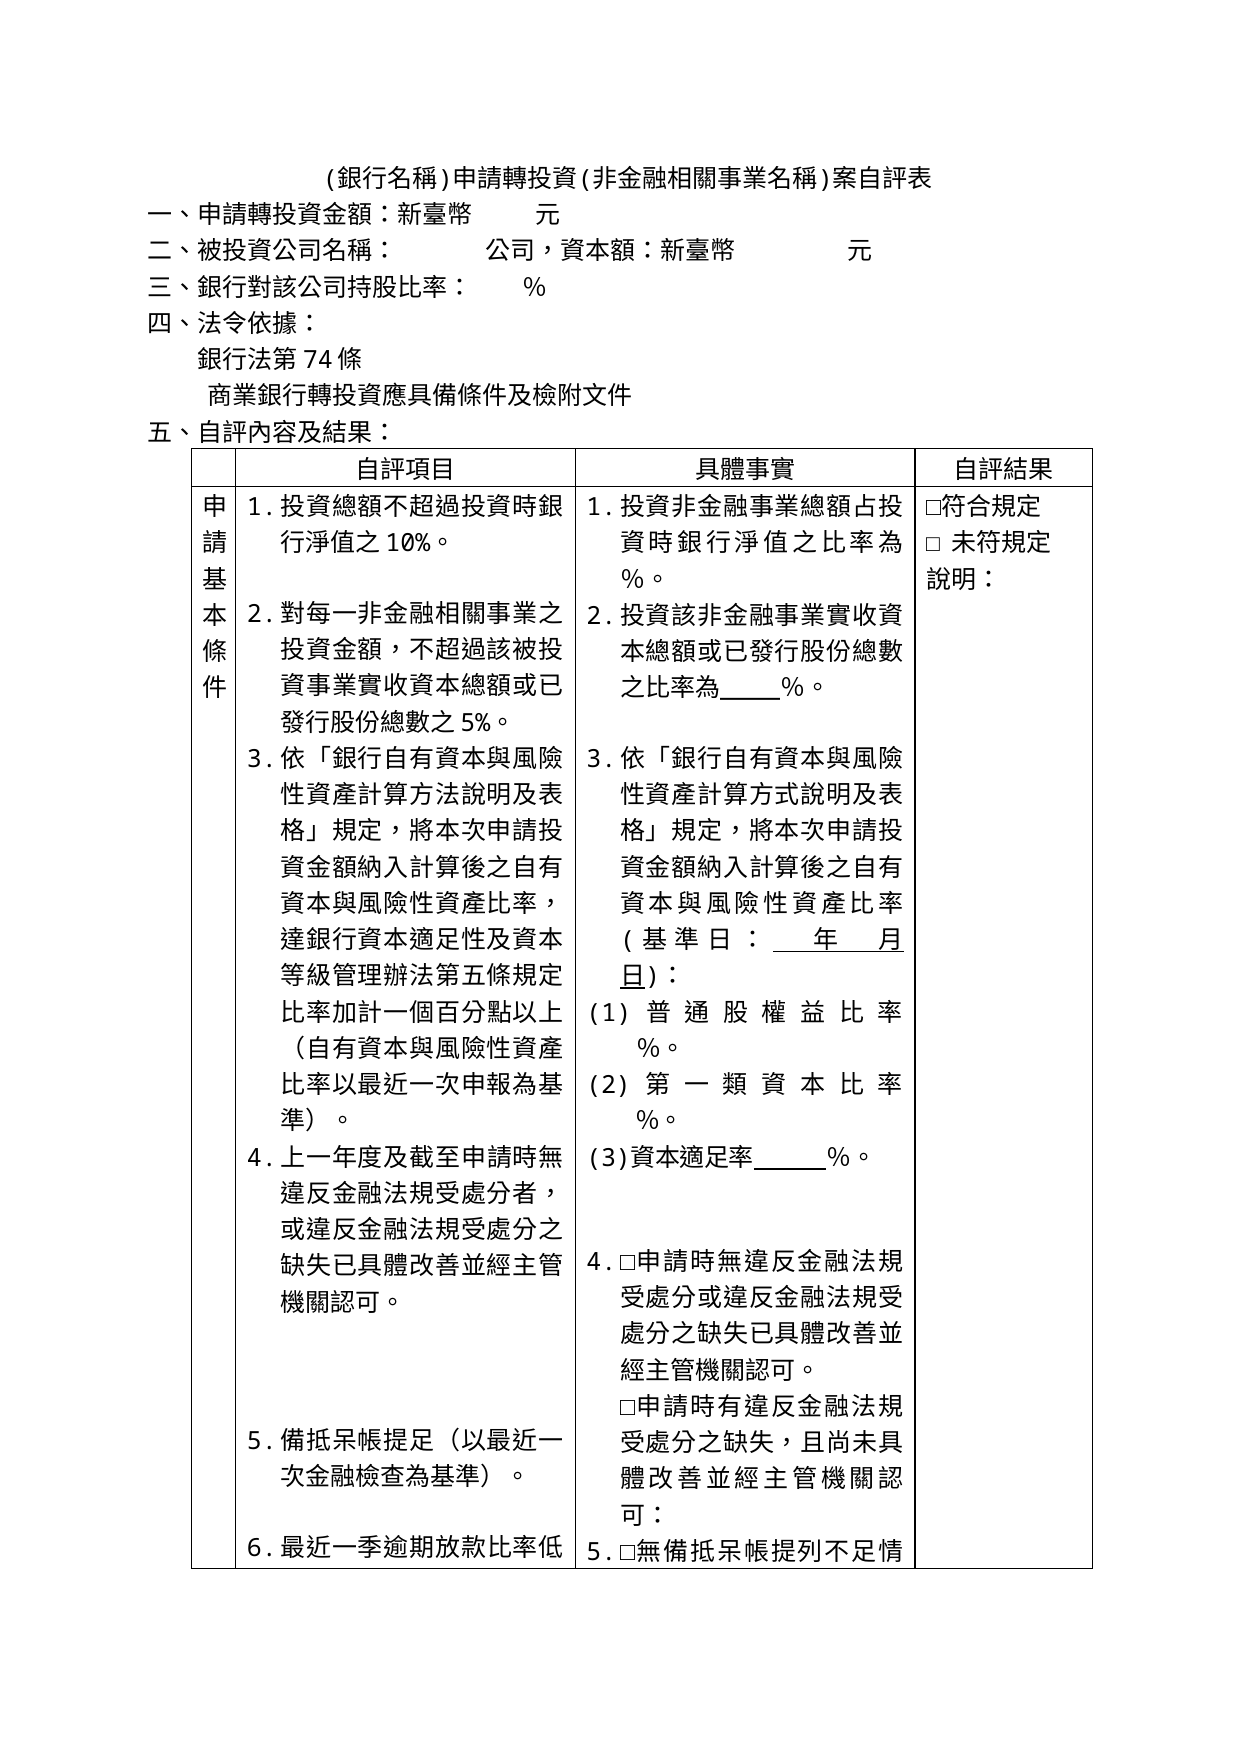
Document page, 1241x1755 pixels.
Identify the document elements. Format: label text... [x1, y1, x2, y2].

table_header 具體事實 [576, 449, 914, 486]
table_header 自評項目 [236, 449, 575, 486]
text (銀行名稱)申請轉投資(非金融相關事業名稱)案自評表 [148, 158, 1093, 194]
text 商業銀行轉投資應具備條件及檢附文件 [148, 376, 1093, 412]
table_cell □符合規定 未符規定 說明： [916, 487, 1092, 1568]
table_cell 投資總額不超過投資時銀行淨值之10%。 對每一非金融相關事業之投資金額，不超過該被投資事業實收資本總額或已發行股份總數之5%。 依「銀行自有資本與風險性資產計算方法說明及表格」規定，將本次申請投資金額納入計算後之自有資本與風險性資產比率，達銀行資本適足性及資本等級管理辦法第五條規定比率加計一個百分點以上（自有資本與風險性資產比率以最近一次申報為基準）。 上一年度及截至申請時無違反金融法規受處分者，或違反金融法規受處分之缺失已具體改善並經主管機關認可。 備抵呆帳提足（以最近一次金融檢查為基準）。 最近一季逾期放款比率低於同業平均水準，或未逾百分之一。但為執行政府相關政策者，不在此限。 內部控制執行無重大缺失，未有礙健全經營，或缺失事項已經主管機關認定改善者。(如無下列情事：辦理業務時內部控制執行有重大缺失，造成銀行損失超過500萬元以上；最近一年內曾發生與申請案有直接關聯之違反金融法規受主管機關重大裁罰或處分；違反金融法規經糾正未改善事項計3件以上等。但該申請案促進整體金融市場之健全發展、或其違規情事已具體改善、或已提出具體可行改善措施並經主管機關認可，不在此限。進行中之處分，原則上不納入審核考量。惟如其違法事實明確，並屬風險控管或法令遵循上之重大缺失，或與申請案有直接關聯性者，且金融機構未提出具體可行之改善措施者，則納入綜合考量) 最近三年平均稅後盈餘無虧損。 配合政府發展國內經濟發展計畫。 [236, 487, 575, 1568]
table_header 自評結果 [916, 449, 1092, 486]
text 一、申請轉投資金額：新臺幣 元 [148, 194, 1093, 231]
text 二、被投資公司名稱： 公司，資本額：新臺幣 元 [148, 231, 1093, 267]
table_cell 申 請 基 本 條 件 [192, 487, 235, 1568]
table_header [192, 449, 235, 486]
text 四、法令依據： [148, 303, 1093, 339]
text 銀行法第74條 [148, 339, 1093, 376]
table_cell 投資非金融事業總額占投資時銀行淨值之比率為 ％。 投資該非金融事業實收資本總額或已發行股份總數之比率為____％。 依「銀行自有資本與風險性資產計算方式說明及表格」規定，將本次申請投資金額納入計算後之自有資本與風險性資產比率(基準日： 年 月 日)： (1)普通股權益比率 ％。 (2)第一類資本比率 ％。 (3)資本適足率 ％。 □申請時無違反金融法規受處分或違反金融法規受處分之缺失已具體改善並經主管機關認可。 □申請時有違反金融法規受處分之缺失，且尚未具體改善並經主管機關認可： □無備抵呆帳提列不足情事。 □備抵呆帳提列不足： 最近一季逾期放款比率為 ％。 □內部控制執行無重大缺失或缺失事項已經主管機關認定改善者。 □內部控制執行有重大缺失，有礙健全經營，且尚未獲主管機關認定改善者： 最近三年平均稅後盈餘為新臺幣_____元。 □已提出配合政府發展國內經濟發展計畫之說明。 □未提出配合政府發展國內經濟發展計畫之說明： [576, 487, 914, 1568]
text 三、銀行對該公司持股比率： ％ [148, 267, 1093, 303]
text 五、自評內容及結果： [148, 412, 1093, 448]
